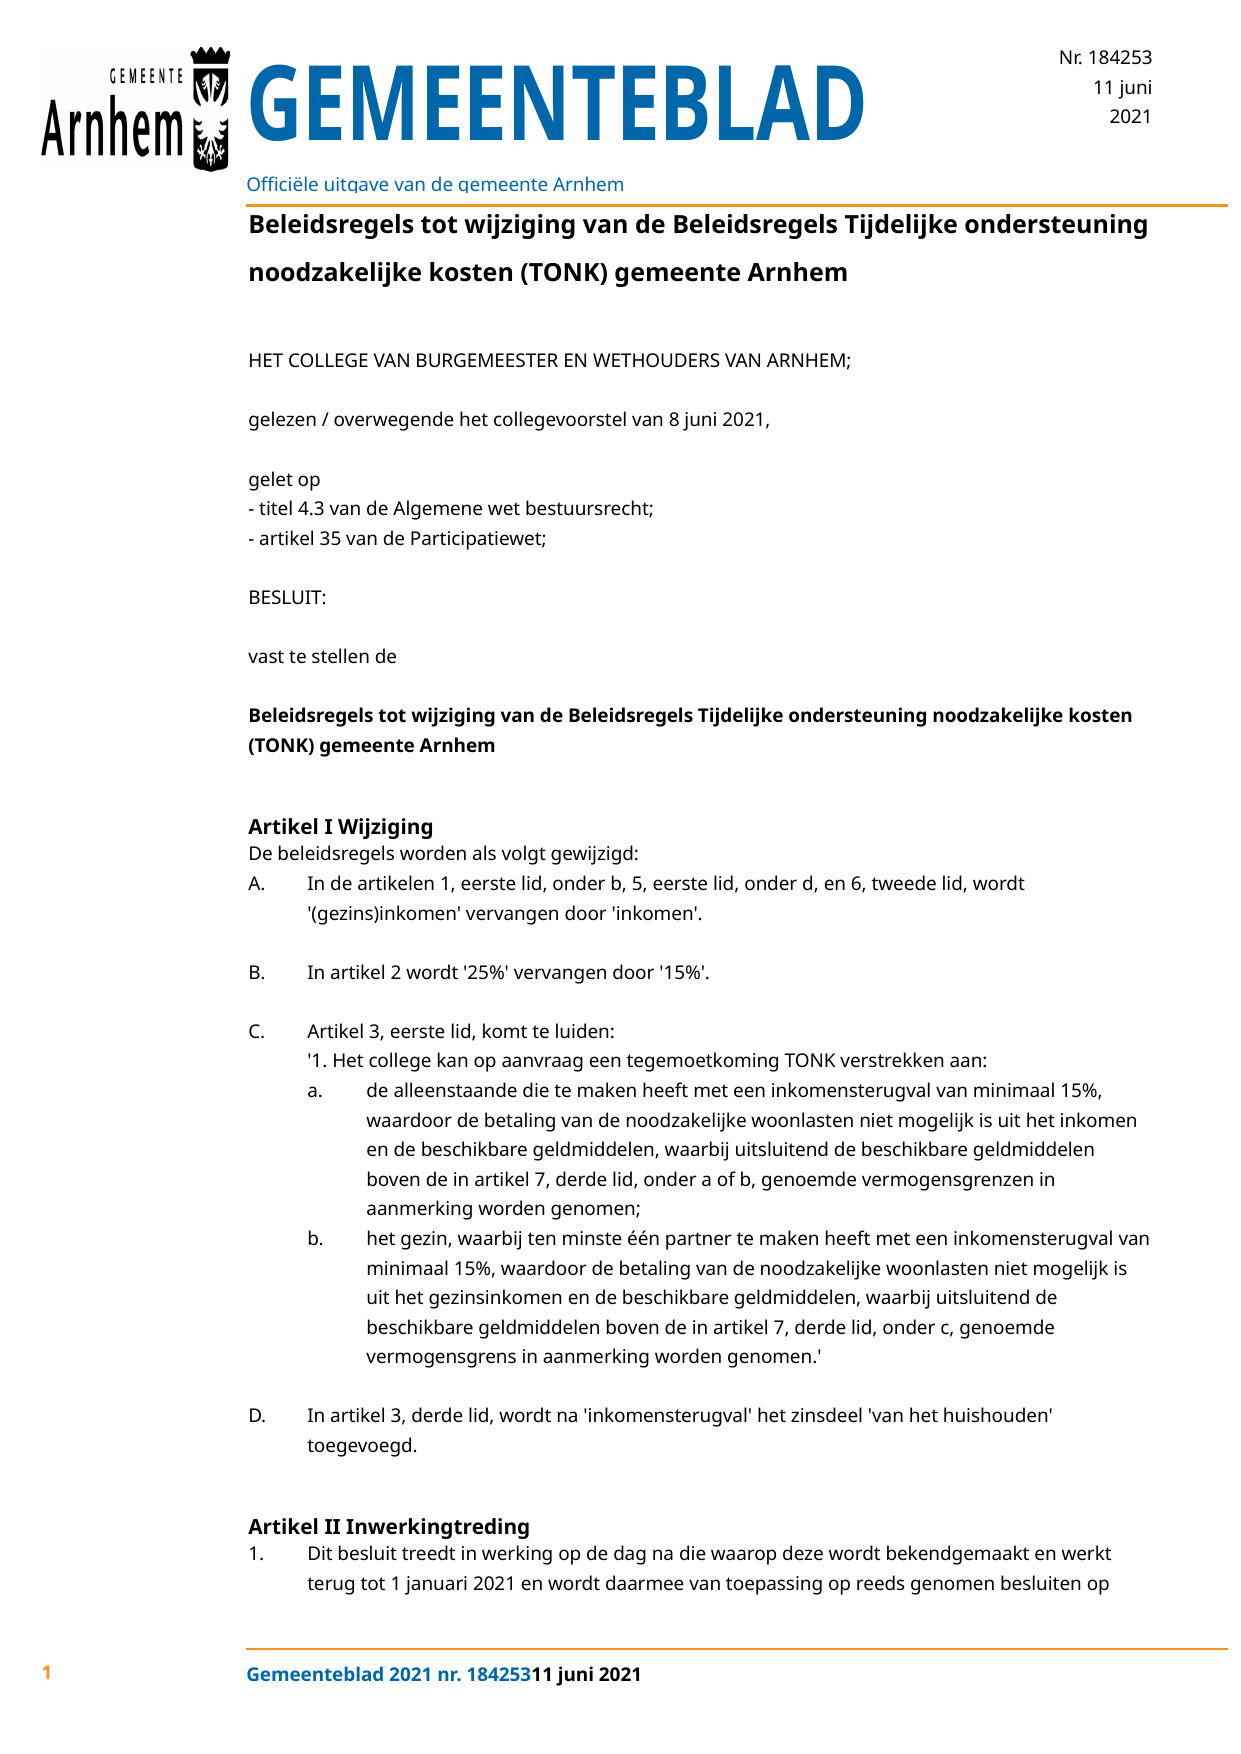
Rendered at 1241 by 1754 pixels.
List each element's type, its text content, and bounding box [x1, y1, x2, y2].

list '1. Het college kan op aanvraag een tegemoetkoming TONK verstrekken aan: [248, 1048, 1152, 1073]
text gelet op [248, 466, 1152, 492]
text - titel 4.3 van de Algemene wet bestuursrecht; [248, 495, 1152, 521]
text Beleidsregels tot wijziging van de Beleidsregels Tijdelijke ondersteuning noodzakelijke kosten (TONK) gemeente Arnhem [248, 207, 1152, 288]
text vast te stellen de [248, 643, 1152, 669]
text Artikel II Inwerkingtreding [248, 1512, 1152, 1541]
list In de artikelen 1, eerste lid, onder b, 5, eerste lid, onder d, en 6, tweede lid, wordt '(gezins)inkomen' vervangen door 'inkomen'. [248, 870, 1152, 925]
list het gezin, waarbij ten minste één partner te maken heeft met een inkomensterugval van minimaal 15%, waardoor de betaling van de noodzakelijke woonlasten niet mogelijk is uit het gezinsinkomen en de beschikbare geldmiddelen, waarbij uitsluitend de beschikbare geldmiddelen boven de in artikel 7, derde lid, onder c, genoemde vermogensgrens in aanmerking worden genomen.' [307, 1225, 1152, 1369]
text BESLUIT: [248, 584, 1152, 610]
picture [41, 47, 231, 172]
text Artikel I Wijziging [248, 812, 1152, 841]
list In artikel 2 wordt '25%' vervangen door '15%'. [248, 959, 1152, 984]
list In artikel 3, derde lid, wordt na 'inkomensterugval' het zinsdeel 'van het huishouden' toegevoegd. [248, 1403, 1152, 1458]
text De beleidsregels worden als volgt gewijzigd: [248, 841, 1152, 866]
text HET COLLEGE VAN BURGEMEESTER EN WETHOUDERS VAN ARNHEM; [248, 347, 1152, 373]
text - artikel 35 van de Participatiewet; [248, 525, 1152, 551]
list Artikel 3, eerste lid, komt te luiden: [248, 1018, 1152, 1044]
text gelezen / overwegende het collegevoorstel van 8 juni 2021, [248, 407, 1152, 432]
text Beleidsregels tot wijziging van de Beleidsregels Tijdelijke ondersteuning noodzakelijke kosten (TONK) gemeente Arnhem [248, 702, 1152, 758]
list de alleenstaande die te maken heeft met een inkomensterugval van minimaal 15%, waardoor de betaling van de noodzakelijke woonlasten niet mogelijk is uit het inkomen en de beschikbare geldmiddelen, waarbij uitsluitend de beschikbare geldmiddelen boven de in artikel 7, derde lid, onder a of b, genoemde vermogensgrenzen in aanmerking worden genomen; [307, 1077, 1152, 1221]
list Dit besluit treedt in werking op de dag na die waarop deze wordt bekendgemaakt en werkt terug tot 1 januari 2021 en wordt daarmee van toepassing op reeds genomen besluiten op [248, 1541, 1152, 1596]
